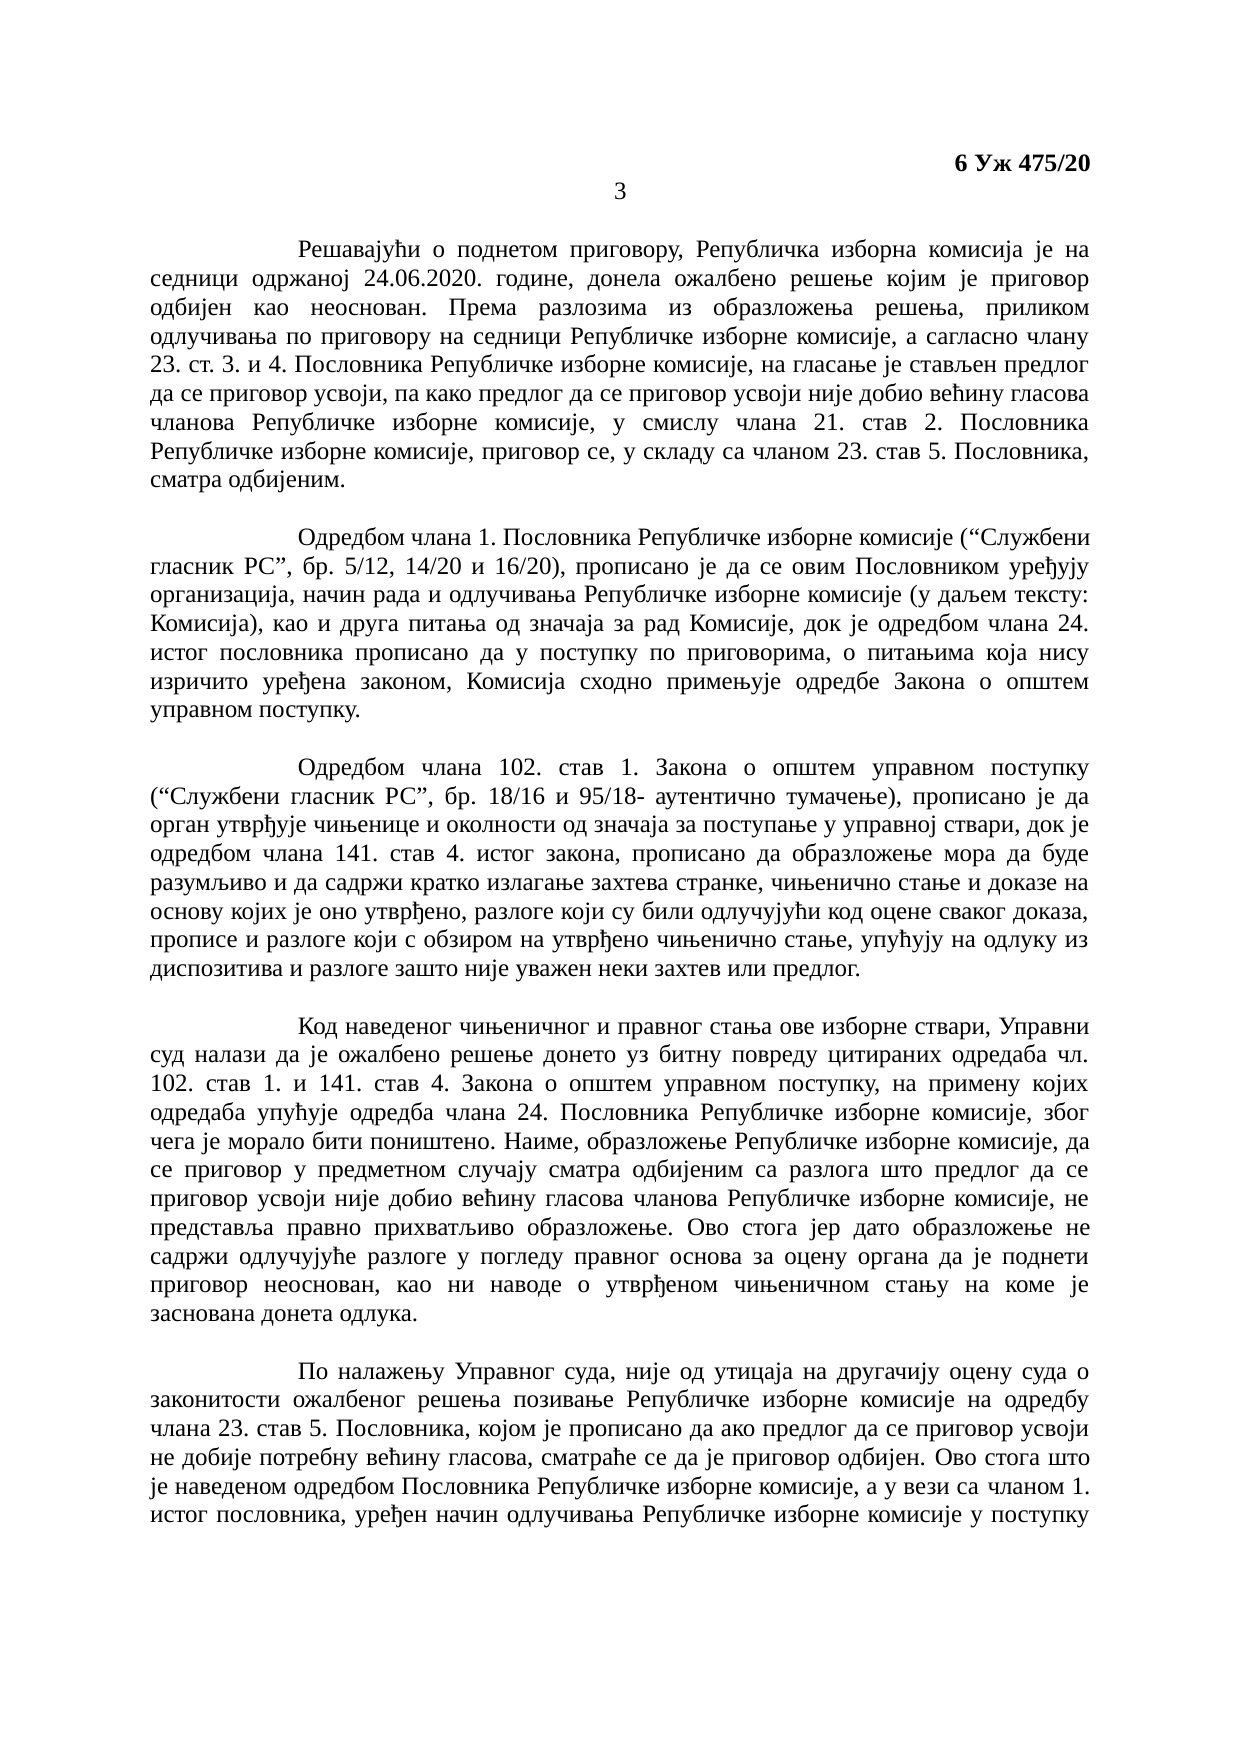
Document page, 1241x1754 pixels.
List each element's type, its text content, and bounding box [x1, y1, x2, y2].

text По налажењу Управног суда, није од утицаја на другачију оцену суда о законитости ожалбеног решења позивање Републичке изборне комисије на одредбу члана 23. став 5. Пословника, којом је прописано да ако предлог да се приговор усвоји не добије потребну већину гласова, сматраће се да је приговор одбијен. Ово стога што је наведеном одредбом Пословника Републичке изборне комисије, а у вези са чланом 1. истог пословника, уређен начин одлучивања Републичке изборне комисије у поступку [150, 1356, 1090, 1528]
text Решавајући о поднетом приговору, Републичка изборна комисија је на седници одржаној 24.06.2020. године, донела ожалбено решење којим је приговор одбијен као неоснован. Према разлозима из образложења решења, приликом одлучивања по приговору на седници Републичке изборне комисије, а сагласно члану 23. ст. 3. и 4. Пословника Републичке изборне комисије, на гласање је стављен предлог да се приговор усвоји, па како предлог да се приговор усвоји није добио већину гласова чланова Републичке изборне комисије, у смислу члана 21. став 2. Пословника Републичке изборне комисије, приговор се, у складу са чланом 23. став 5. Пословника, сматра одбијеним. [150, 234, 1090, 493]
text Код наведеног чињеничног и правног стања ове изборне ствари, Управни суд налази да је ожалбено решење донето уз битну повреду цитираних одредаба чл. 102. став 1. и 141. став 4. Закона о општем управном поступку, на примену којих одредаба упућује одредба члана 24. Пословника Републичке изборне комисије, због чега је морало бити поништено. Наиме, образложење Републичке изборне комисије, да се приговор у предметном случају сматра одбијеним са разлога што предлог да се приговор усвоји није добио већину гласова чланова Републичке изборне комисије, не представља правно прихватљиво образложење. Ово стога јер дато образложење не садржи одлучујуће разлоге у погледу правног основа за оцену органа да је поднети приговор неоснован, као ни наводе о утврђеном чињеничном стању на коме је заснована донета одлука. [150, 1011, 1090, 1327]
text Одредбом члана 1. Пословника Републичке изборне комисије (“Службени гласник РС”, бр. 5/12, 14/20 и 16/20), прописано је да се овим Пословником уређују организација, начин рада и одлучивања Републичке изборне комисије (у даљем тексту: Комисија), као и друга питања од значаја за рад Комисије, док је одредбом члана 24. истог пословника прописано да у поступку по приговорима, о питањима која нису изричито уређена законом, Комисија сходно примењује одредбе Закона о општем управном поступку. [150, 522, 1090, 723]
text Одредбом члана 102. став 1. Закона о општем управном поступку (“Службени гласник РС”, бр. 18/16 и 95/18- аутентично тумачење), прописано је да орган утврђује чињенице и околности од значаја за поступање у управној ствари, док је одредбом члана 141. став 4. истог закона, прописано да образложење мора да буде разумљиво и да садржи кратко излагање захтева странке, чињенично стање и доказе на основу којих је оно утврђено, разлоге који су били одлучујући код оцене сваког доказа, прописе и разлоге који с обзиром на утврђено чињенично стање, упућују на одлуку из диспозитива и разлоге зашто није уважен неки захтев или предлог. [150, 752, 1090, 982]
